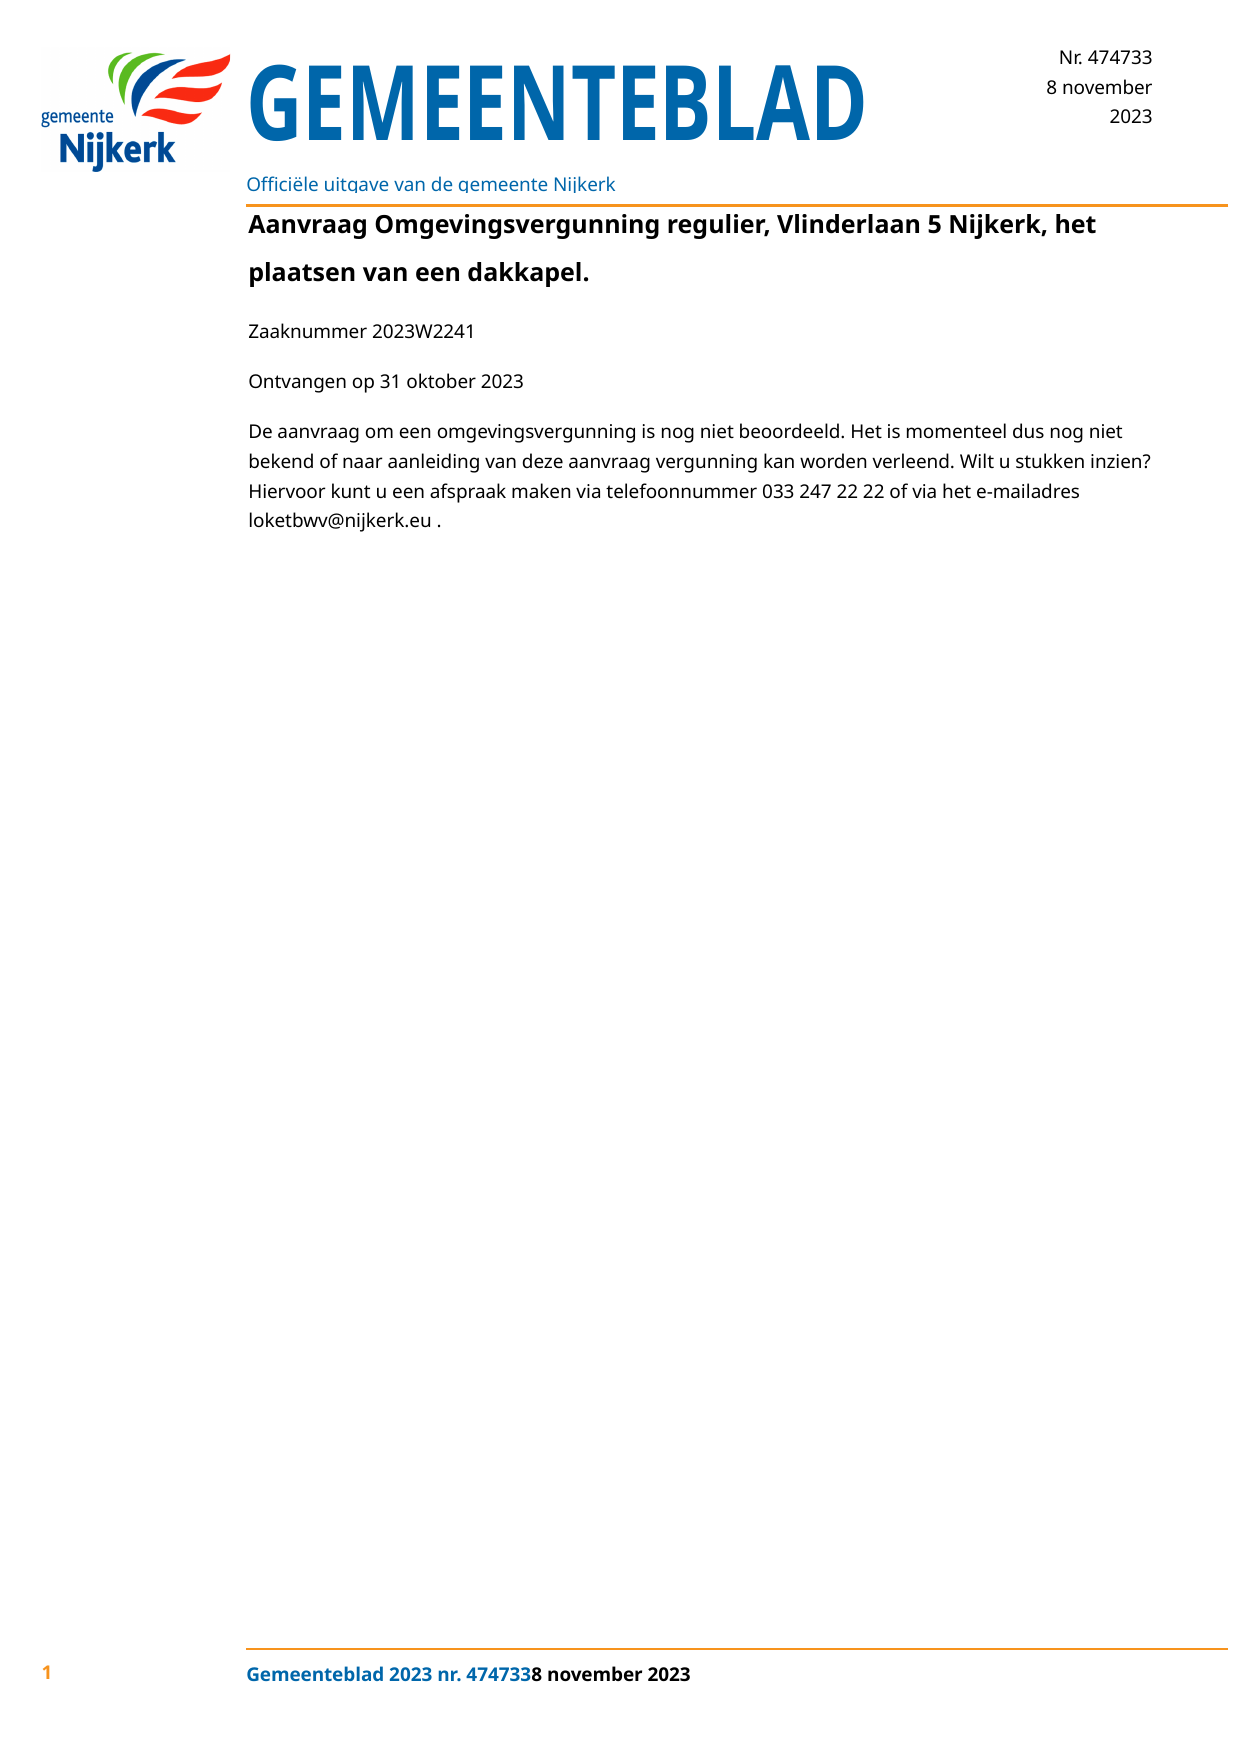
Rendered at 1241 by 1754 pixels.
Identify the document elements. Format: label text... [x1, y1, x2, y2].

text De aanvraag om een omgevingsvergunning is nog niet beoordeeld. Het is momenteel dus nog niet bekend of naar aanleiding van deze aanvraag vergunning kan worden verleend. Wilt u stukken inzien? Hiervoor kunt u een afspraak maken via telefoonnummer 033 247 22 22 of via het e-mailadres loketbwv@nijkerk.eu . [248, 419, 1152, 533]
text Aanvraag Omgevingsvergunning regulier, Vlinderlaan 5 Nijkerk, het plaatsen van een dakkapel. [248, 207, 1152, 288]
text Ontvangen op 31 oktober 2023 [248, 368, 1152, 394]
text Zaaknummer 2023W2241 [248, 318, 1152, 344]
picture [41, 47, 231, 172]
